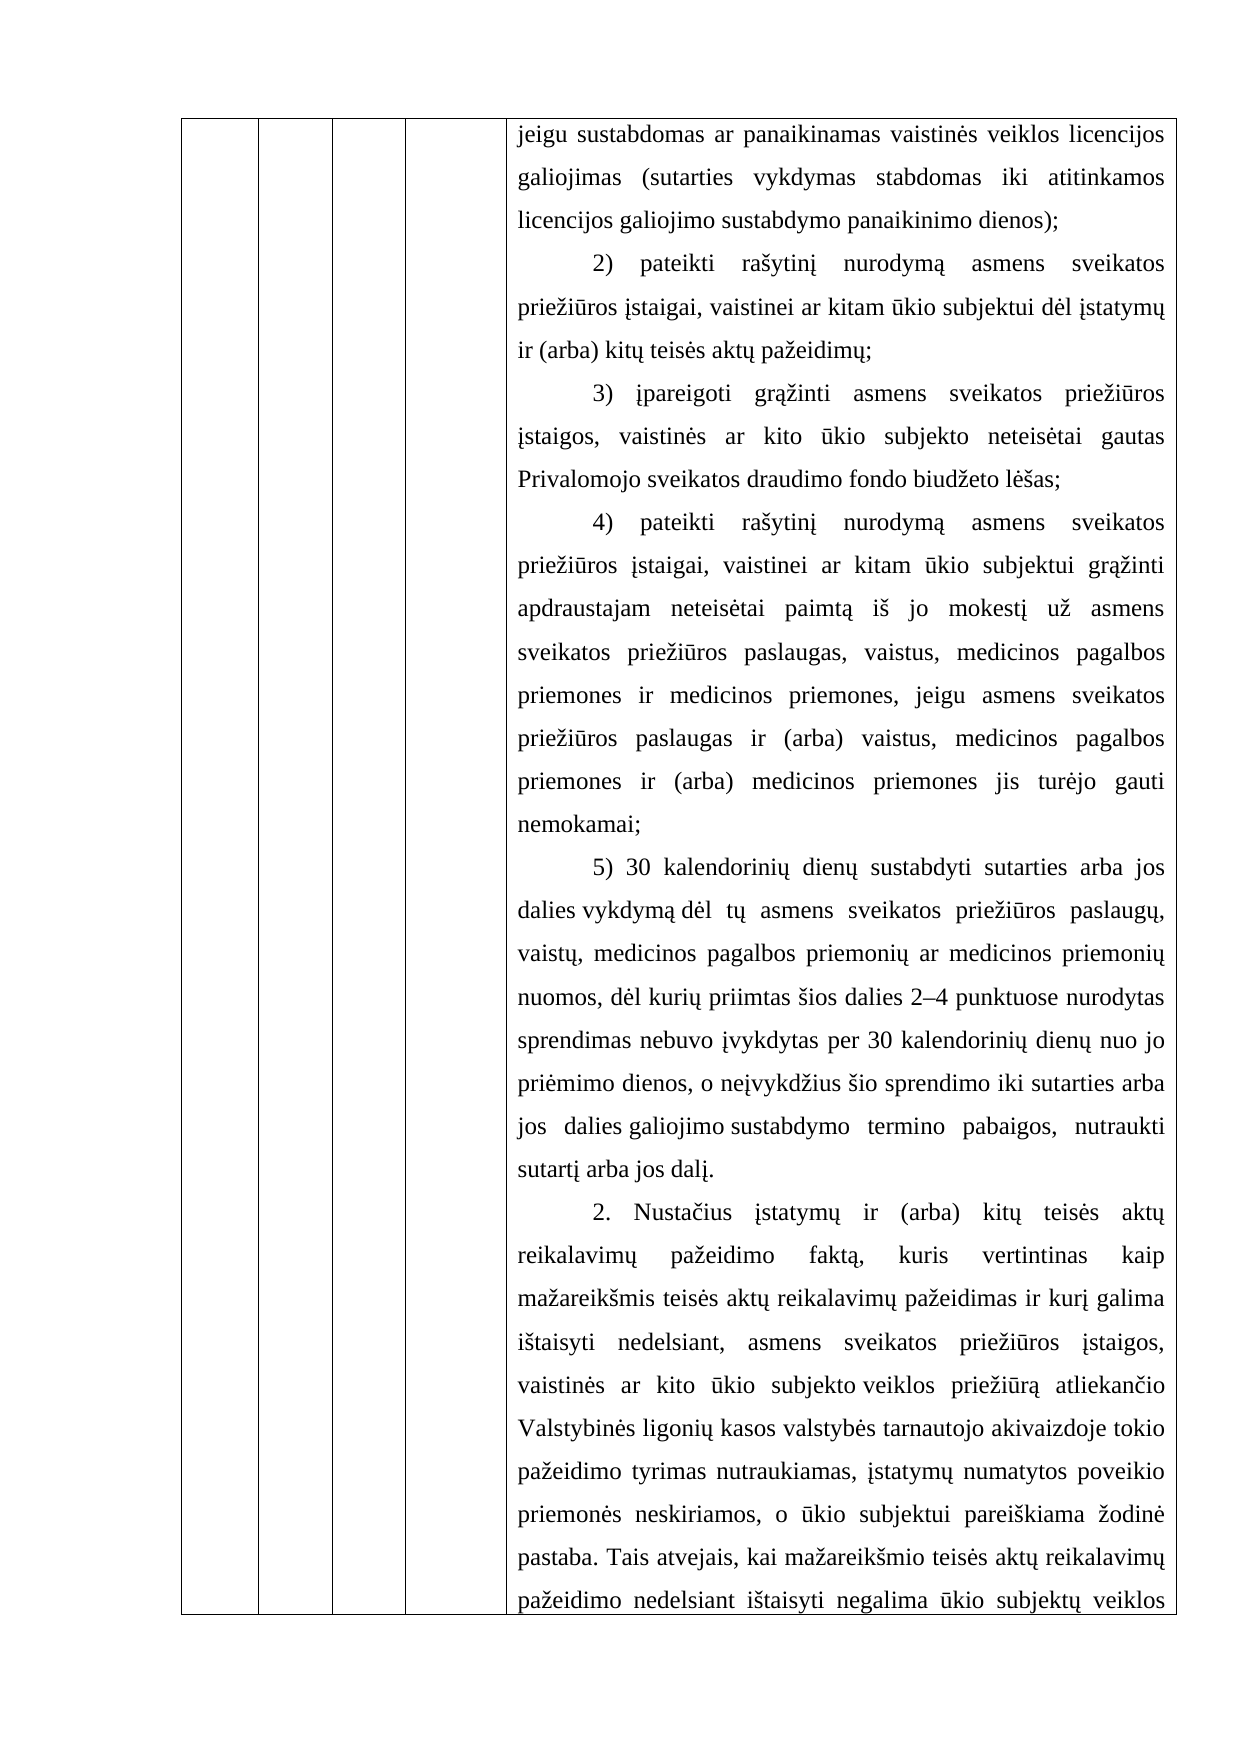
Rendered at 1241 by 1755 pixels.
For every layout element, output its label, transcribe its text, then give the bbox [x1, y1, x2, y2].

table_cell [333, 119, 405, 1614]
table_cell jeigu sustabdomas ar panaikinamas vaistinės veiklos licencijos galiojimas (sutarties vykdymas stabdomas iki atitinkamos licencijos galiojimo sustabdymo panaikinimo dienos); 2) pateikti rašytinį nurodymą asmens sveikatos priežiūros įstaigai, vaistinei ar kitam ūkio subjektui dėl įstatymų ir (arba) kitų teisės aktų pažeidimų; 3) įpareigoti grąžinti asmens sveikatos priežiūros įstaigos, vaistinės ar kito ūkio subjekto neteisėtai gautas Privalomojo sveikatos draudimo fondo biudžeto lėšas; 4) pateikti rašytinį nurodymą asmens sveikatos priežiūros įstaigai, vaistinei ar kitam ūkio subjektui grąžinti apdraustajam neteisėtai paimtą iš jo mokestį už asmens sveikatos priežiūros paslaugas, vaistus, medicinos pagalbos priemones ir medicinos priemones, jeigu asmens sveikatos priežiūros paslaugas ir (arba) vaistus, medicinos pagalbos priemones ir (arba) medicinos priemones jis turėjo gauti nemokamai; 5) 30 kalendorinių dienų sustabdyti sutarties arba jos dalies vykdymą dėl tų asmens sveikatos priežiūros paslaugų, vaistų, medicinos pagalbos priemonių ar medicinos priemonių nuomos, dėl kurių priimtas šios dalies 2–4 punktuose nurodytas sprendimas nebuvo įvykdytas per 30 kalendorinių dienų nuo jo priėmimo dienos, o neįvykdžius šio sprendimo iki sutarties arba jos dalies galiojimo sustabdymo termino pabaigos, nutraukti sutartį arba jos dalį. 2. Nustačius įstatymų ir (arba) kitų teisės aktų reikalavimų pažeidimo faktą, kuris vertintinas kaip mažareikšmis teisės aktų reikalavimų pažeidimas ir kurį galima ištaisyti nedelsiant, asmens sveikatos priežiūros įstaigos, vaistinės ar kito ūkio subjekto veiklos priežiūrą atliekančio Valstybinės ligonių kasos valstybės tarnautojo akivaizdoje tokio pažeidimo tyrimas nutraukiamas, įstatymų numatytos poveikio priemonės neskiriamos, o ūkio subjektui pareiškiama žodinė pastaba. Tais atvejais, kai mažareikšmio teisės aktų reikalavimų pažeidimo nedelsiant ištaisyti negalima ūkio subjektų veiklos [507, 119, 1176, 1614]
table_cell [406, 119, 506, 1614]
table_cell [259, 119, 332, 1614]
table_cell [182, 119, 258, 1614]
